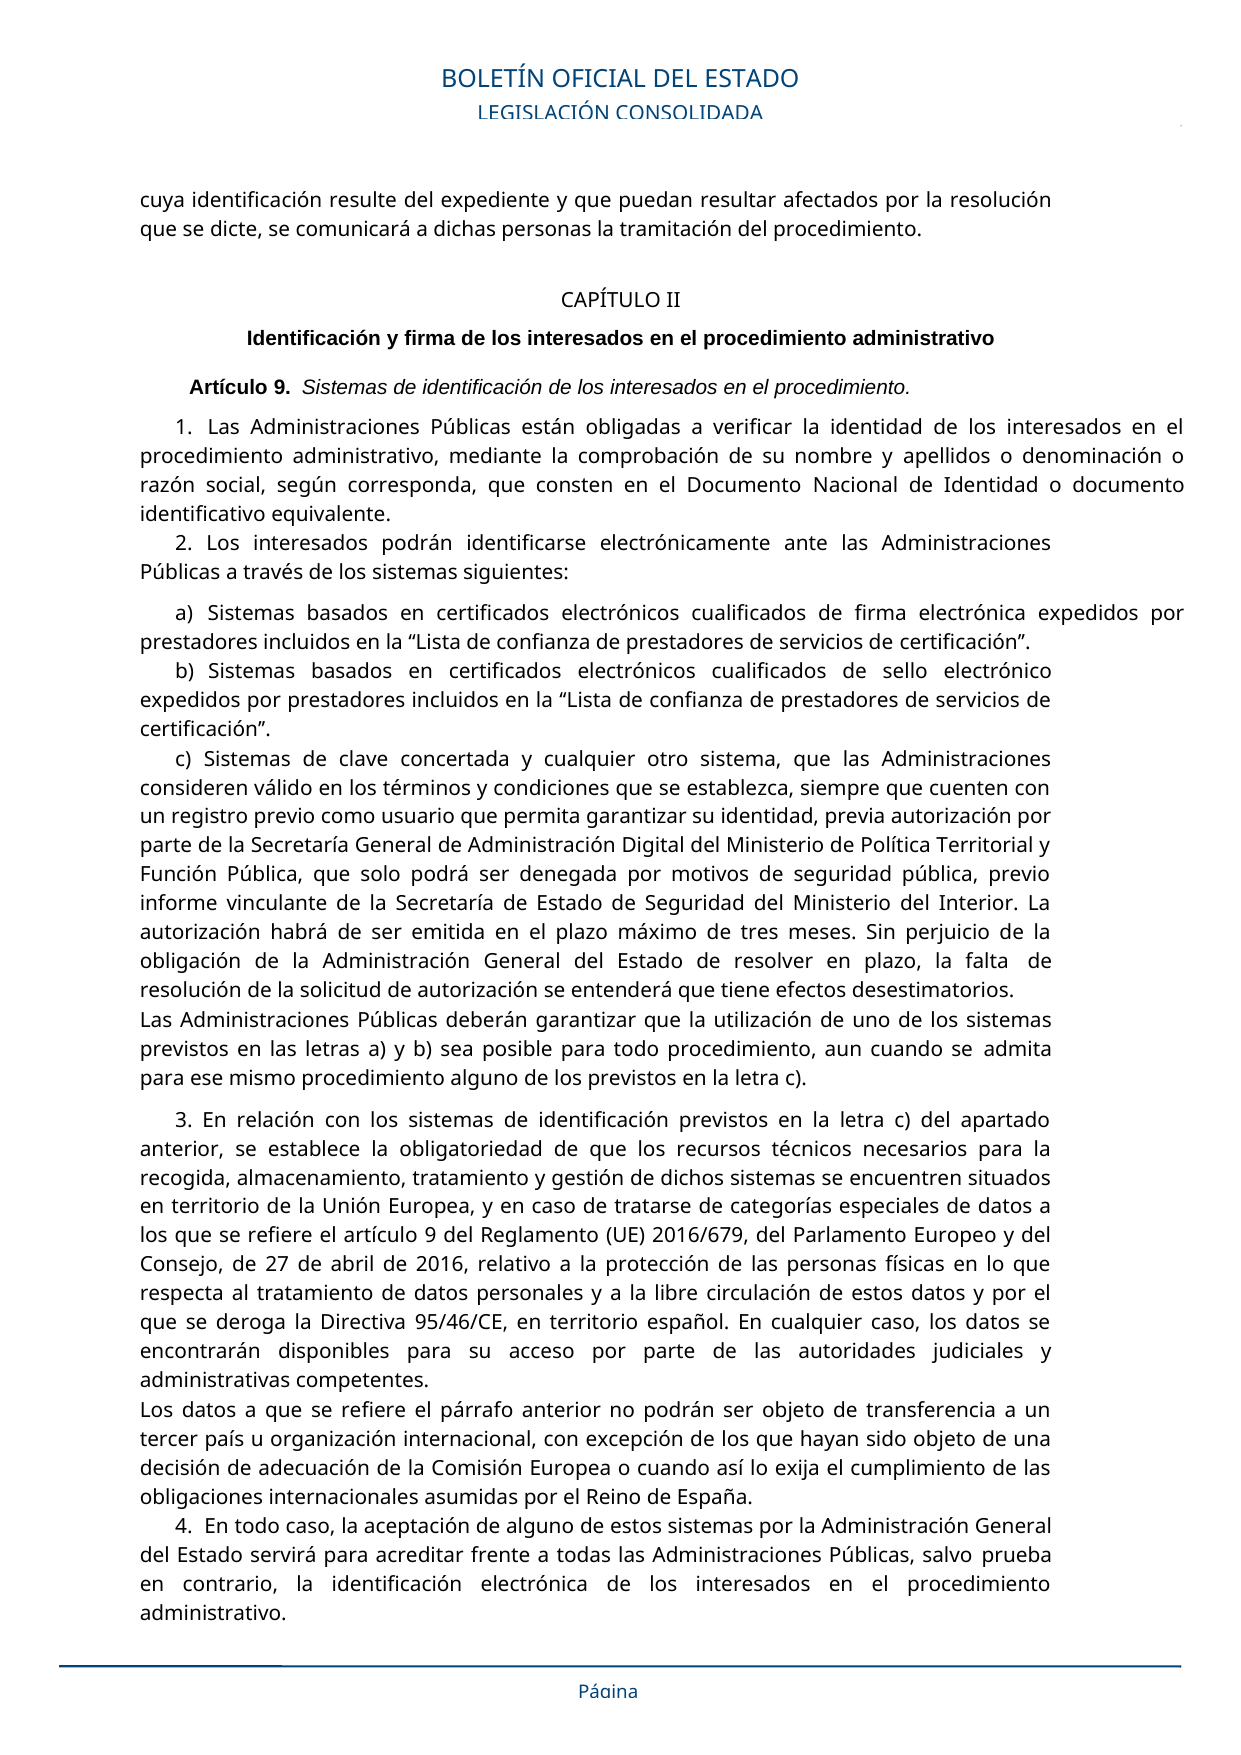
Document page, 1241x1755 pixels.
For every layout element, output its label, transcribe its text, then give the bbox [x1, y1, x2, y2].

list Sistemas de clave concertada y cualquier otro sistema, que las Administraciones consideren válido en los términos y condiciones que se establezca, siempre que cuenten con un registro previo como usuario que permita garantizar su identidad, previa autorización por parte de la Secretaría General de Administración Digital del Ministerio de Política Territorial y Función Pública, que solo podrá ser denegada por motivos de seguridad pública, previo informe vinculante de la Secretaría de Estado de Seguridad del Ministerio del Interior. La autorización habrá de ser emitida en el plazo máximo de tres meses. Sin perjuicio de la obligación de la Administración General del Estado de resolver en plazo, la falta de resolución de la solicitud de autorización se entenderá que tiene efectos desestimatorios. [139, 744, 1052, 1004]
list En todo caso, la aceptación de alguno de estos sistemas por la Administración General del Estado servirá para acreditar frente a todas las Administraciones Públicas, salvo prueba en contrario, la identificación electrónica de los interesados en el procedimiento administrativo. [139, 1511, 1052, 1627]
list Los interesados podrán identificarse electrónicamente ante las Administraciones Públicas a través de los sistemas siguientes: [139, 528, 1052, 585]
text CAPÍTULO II [368, 285, 872, 313]
text Las Administraciones Públicas deberán garantizar que la utilización de uno de los sistemas previstos en las letras a) y b) sea posible para todo procedimiento, aun cuando se admita para ese mismo procedimiento alguno de los previstos en la letra c). [139, 1005, 1052, 1092]
list Sistemas basados en certificados electrónicos cualificados de firma electrónica expedidos por prestadores incluidos en la ‘‘Lista de confianza de prestadores de servicios de certificación’’. [139, 598, 1184, 656]
list Sistemas basados en certificados electrónicos cualificados de sello electrónico expedidos por prestadores incluidos en la ‘‘Lista de confianza de prestadores de servicios de certificación’’. [139, 657, 1052, 743]
text Artículo 9. Sistemas de identificación de los interesados en el procedimiento. [189, 375, 1184, 399]
subtitle Identificación y firma de los interesados en el procedimiento administrativo [224, 326, 1017, 350]
list Las Administraciones Públicas están obligadas a verificar la identidad de los interesados en el procedimiento administrativo, mediante la comprobación de su nombre y apellidos o denominación o razón social, según corresponda, que consten en el Documento Nacional de Identidad o documento identificativo equivalente. [139, 412, 1184, 527]
list En relación con los sistemas de identificación previstos en la letra c) del apartado anterior, se establece la obligatoriedad de que los recursos técnicos necesarios para la recogida, almacenamiento, tratamiento y gestión de dichos sistemas se encuentren situados en territorio de la Unión Europea, y en caso de tratarse de categorías especiales de datos a los que se refiere el artículo 9 del Reglamento (UE) 2016/679, del Parlamento Europeo y del Consejo, de 27 de abril de 2016, relativo a la protección de las personas físicas en lo que respecta al tratamiento de datos personales y a la libre circulación de estos datos y por el que se deroga la Directiva 95/46/CE, en territorio español. En cualquier caso, los datos se encontrarán disponibles para su acceso por parte de las autoridades judiciales y administrativas competentes. [139, 1105, 1052, 1394]
text cuya identificación resulte del expediente y que puedan resultar afectados por la resolución que se dicte, se comunicará a dichas personas la tramitación del procedimiento. [139, 185, 1079, 242]
text Los datos a que se refiere el párrafo anterior no podrán ser objeto de transferencia a un tercer país u organización internacional, con excepción de los que hayan sido objeto de una decisión de adecuación de la Comisión Europea o cuando así lo exija el cumplimiento de las obligaciones internacionales asumidas por el Reino de España. [139, 1395, 1052, 1511]
